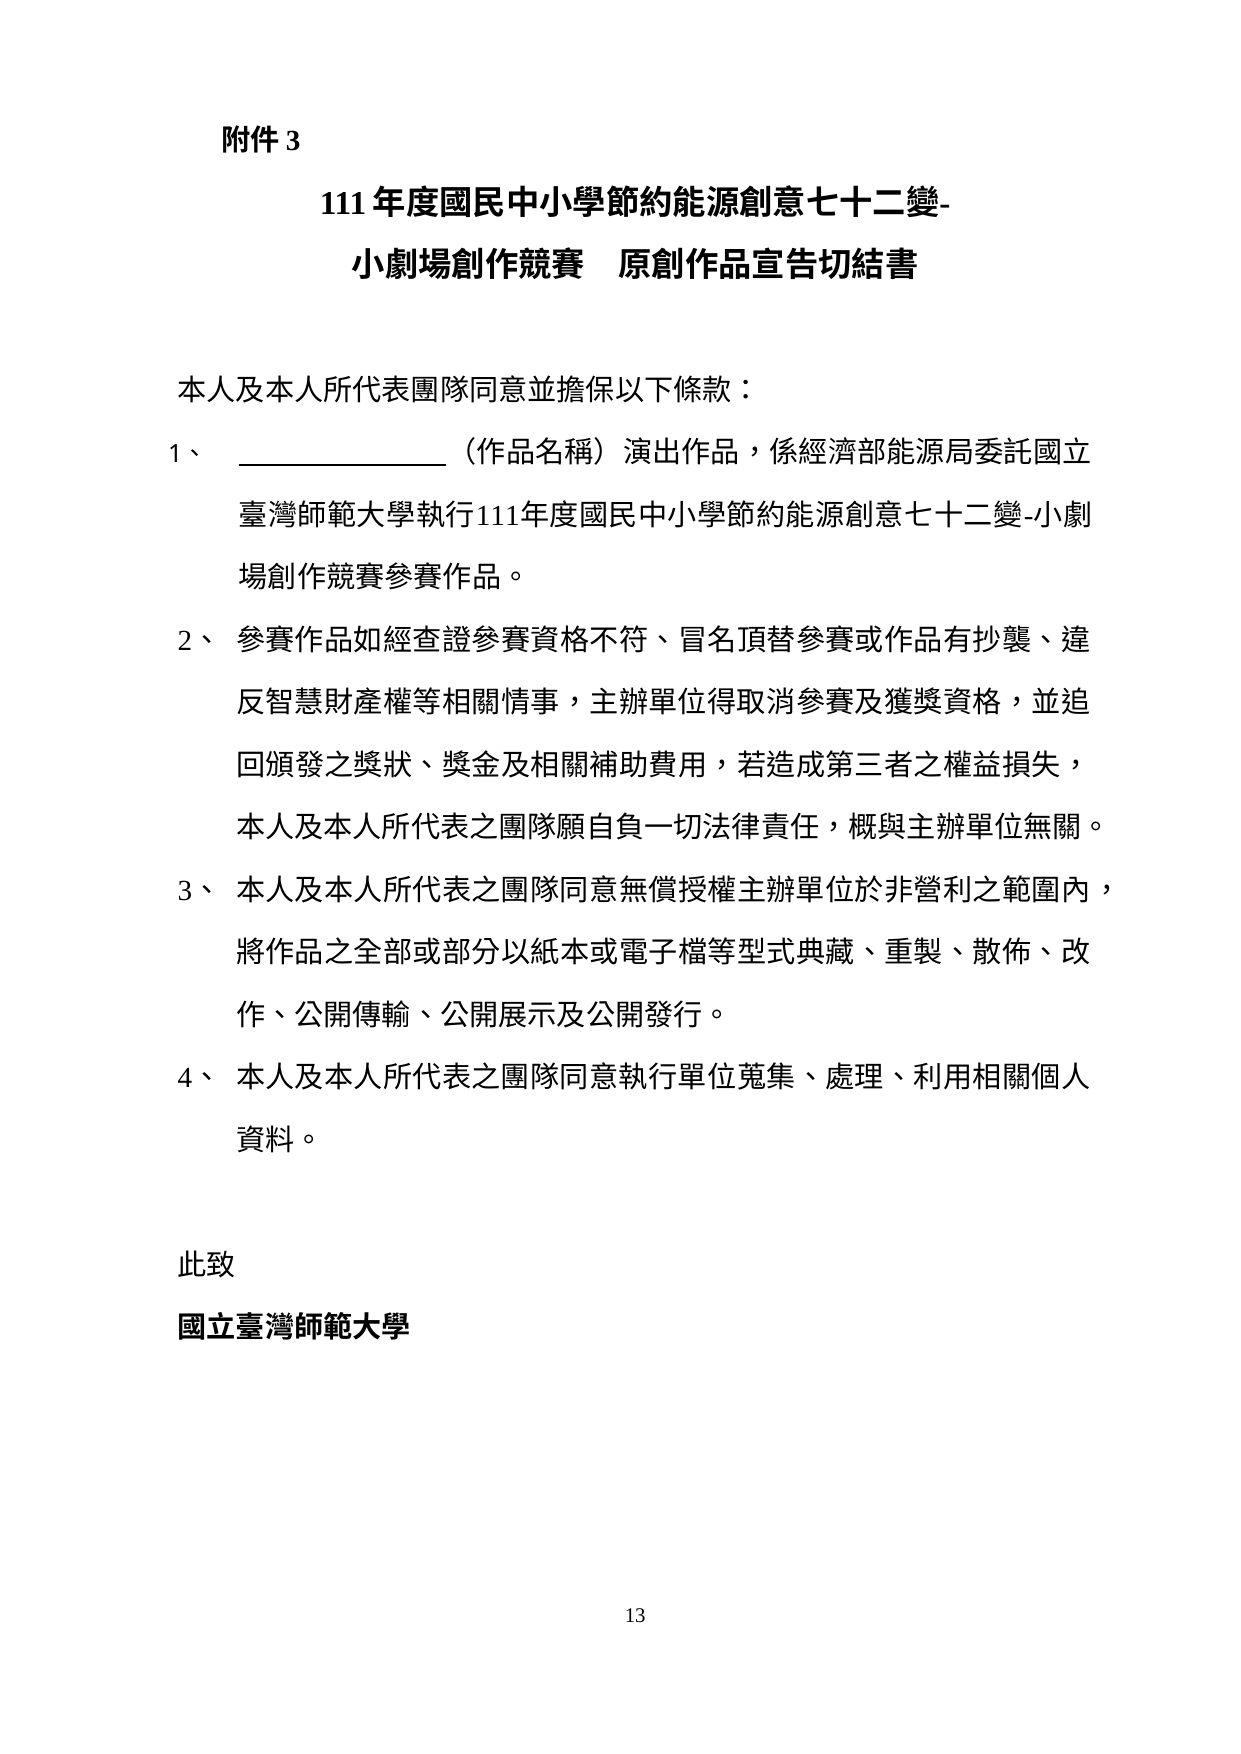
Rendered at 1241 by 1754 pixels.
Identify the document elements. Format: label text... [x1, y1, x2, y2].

list 本人及本人所代表之團隊同意執行單位蒐集、處理、利用相關個人資料。 [177, 1033, 1092, 1158]
text 小劇場創作競賽 原創作品宣告切結書 [177, 221, 1092, 283]
list 參賽作品如經查證參賽資格不符、冒名頂替參賽或作品有抄襲、違反智慧財產權等相關情事，主辦單位得取消參賽及獲獎資格，並追回頒發之獎狀、獎金及相關補助費用，若造成第三者之權益損失，本人及本人所代表之團隊願自負一切法律責任，概與主辦單位無關。 [177, 596, 1092, 846]
text 附件3 [221, 96, 1092, 158]
list 本人及本人所代表之團隊同意無償授權主辦單位於非營利之範圍內，將作品之全部或部分以紙本或電子檔等型式典藏、重製、散佈、改作、公開傳輸、公開展示及公開發行。 [177, 846, 1092, 1033]
list （作品名稱）演出作品，係經濟部能源局委託國立臺灣師範大學執行111年度國民中小學節約能源創意七十二變-小劇場創作競賽參賽作品。 [168, 408, 1092, 596]
text 本人及本人所代表團隊同意並擔保以下條款： [177, 346, 1092, 408]
text 國立臺灣師範大學 [177, 1283, 1092, 1346]
text 111年度國民中小學節約能源創意七十二變- [177, 158, 1092, 221]
text 此致 [177, 1221, 1092, 1283]
